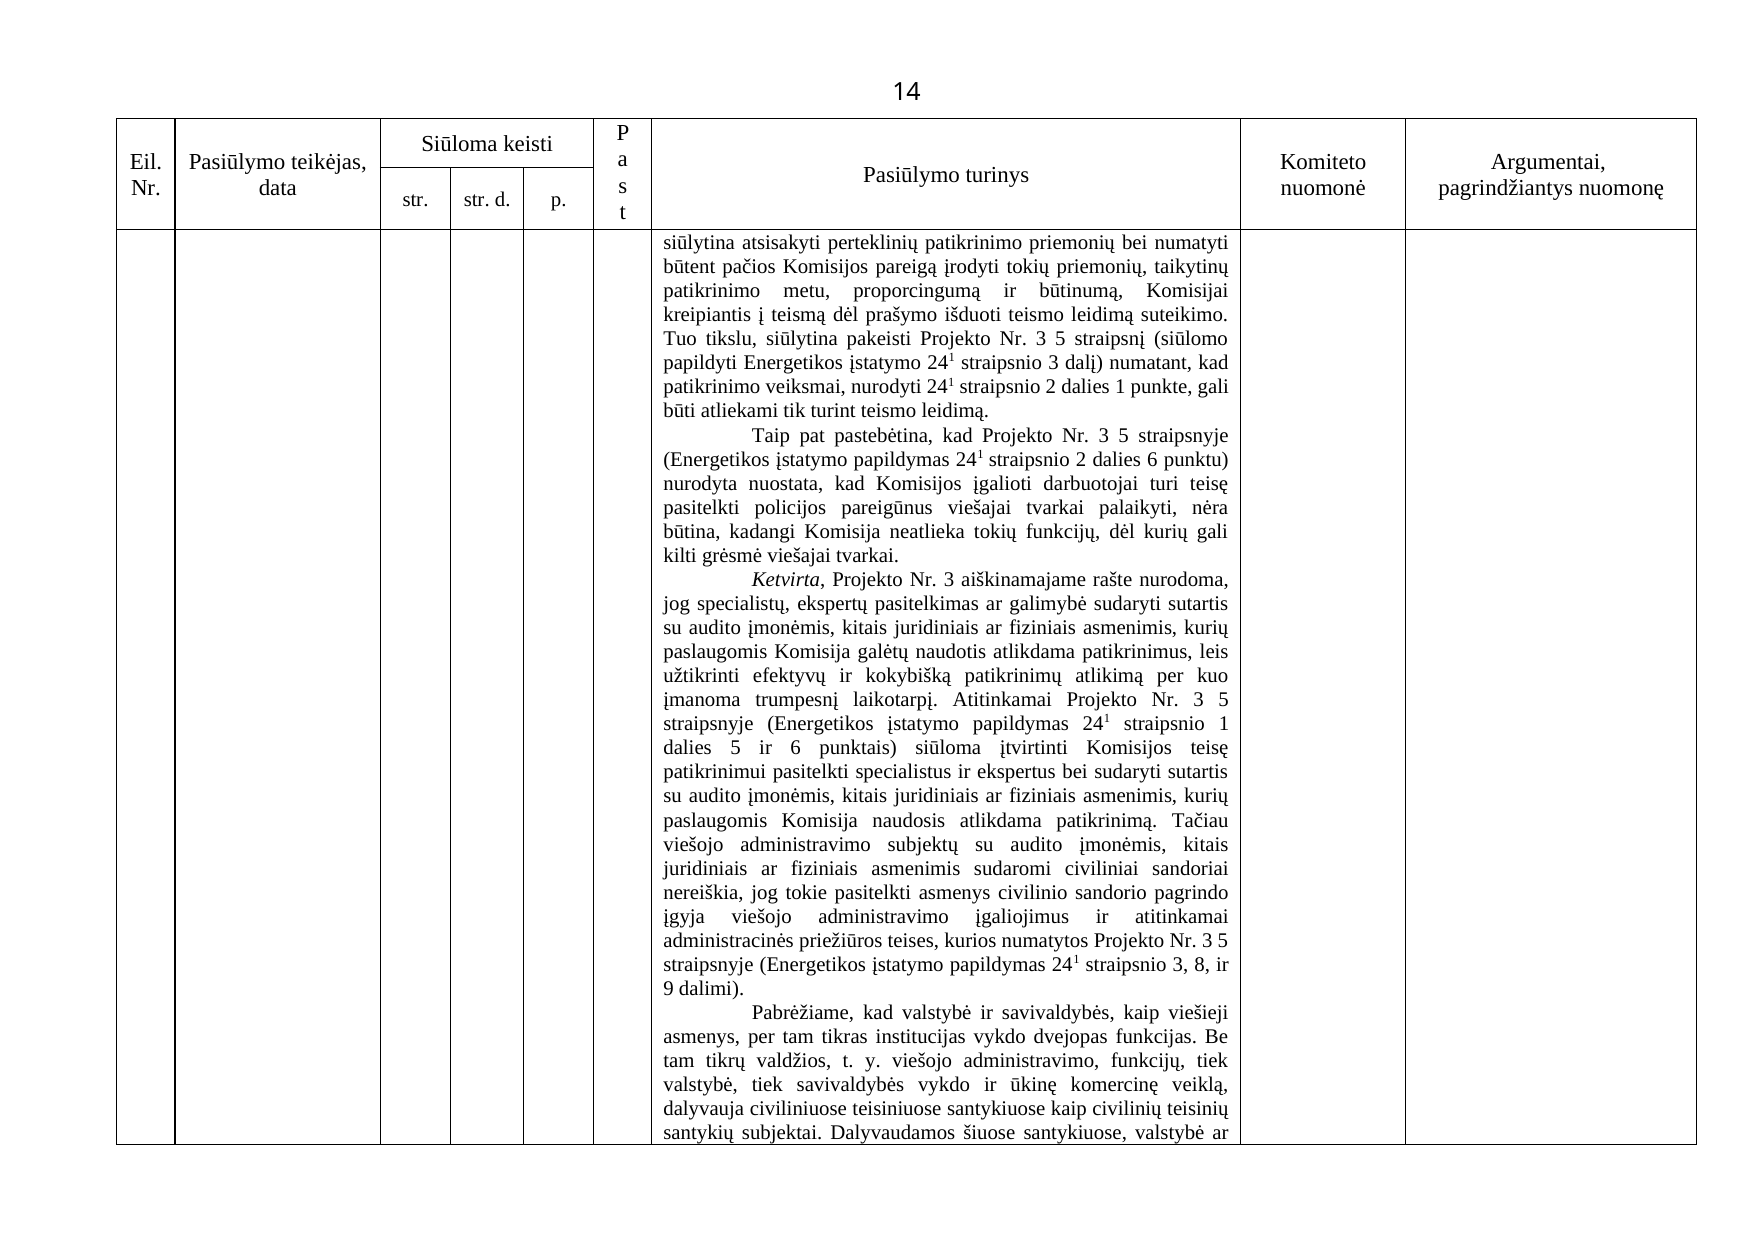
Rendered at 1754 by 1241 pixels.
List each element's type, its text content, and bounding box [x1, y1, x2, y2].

table_cell str. d. [451, 168, 523, 229]
table_cell p. [524, 168, 593, 229]
table_header Pasiūlymo teikėjas, data [176, 119, 380, 229]
table_cell [524, 230, 593, 1144]
table_cell [451, 230, 523, 1144]
table_cell [1241, 230, 1405, 1144]
table_header Eil. Nr. [117, 119, 174, 229]
table_header Pasiūlymo turinys [652, 119, 1240, 229]
table_cell siūlytina atsisakyti perteklinių patikrinimo priemonių bei numatyti būtent pačios Komisijos pareigą įrodyti tokių priemonių, taikytinų patikrinimo metu, proporcingumą ir būtinumą, Komisijai kreipiantis į teismą dėl prašymo išduoti teismo leidimą suteikimo. Tuo tikslu, siūlytina pakeisti Projekto Nr. 3 5 straipsnį (siūlomo papildyti Energetikos įstatymo 241 straipsnio 3 dalį) numatant, kad patikrinimo veiksmai, nurodyti 241 straipsnio 2 dalies 1 punkte, gali būti atliekami tik turint teismo leidimą. Taip pat pastebėtina, kad Projekto Nr. 3 5 straipsnyje (Energetikos įstatymo papildymas 241 straipsnio 2 dalies 6 punktu) nurodyta nuostata, kad Komisijos įgalioti darbuotojai turi teisę pasitelkti policijos pareigūnus viešajai tvarkai palaikyti, nėra būtina, kadangi Komisija neatlieka tokių funkcijų, dėl kurių gali kilti grėsmė viešajai tvarkai. Ketvirta, Projekto Nr. 3 aiškinamajame rašte nurodoma, jog specialistų, ekspertų pasitelkimas ar galimybė sudaryti sutartis su audito įmonėmis, kitais juridiniais ar fiziniais asmenimis, kurių paslaugomis Komisija galėtų naudotis atlikdama patikrinimus, leis užtikrinti efektyvų ir kokybišką patikrinimų atlikimą per kuo įmanoma trumpesnį laikotarpį. Atitinkamai Projekto Nr. 3 5 straipsnyje (Energetikos įstatymo papildymas 241 straipsnio 1 dalies 5 ir 6 punktais) siūloma įtvirtinti Komisijos teisę patikrinimui pasitelkti specialistus ir ekspertus bei sudaryti sutartis su audito įmonėmis, kitais juridiniais ar fiziniais asmenimis, kurių paslaugomis Komisija naudosis atlikdama patikrinimą. Tačiau viešojo administravimo subjektų su audito įmonėmis, kitais juridiniais ar fiziniais asmenimis sudaromi civiliniai sandoriai nereiškia, jog tokie pasitelkti asmenys civilinio sandorio pagrindo įgyja viešojo administravimo įgaliojimus ir atitinkamai administracinės priežiūros teises, kurios numatytos Projekto Nr. 3 5 straipsnyje (Energetikos įstatymo papildymas 241 straipsnio 3, 8, ir 9 dalimi). Pabrėžiame, kad valstybė ir savivaldybės, kaip viešieji asmenys, per tam tikras institucijas vykdo dvejopas funkcijas. Be tam tikrų valdžios, t. y. viešojo administravimo, funkcijų, tiek valstybė, tiek savivaldybės vykdo ir ūkinę komercinę veiklą, dalyvauja civiliniuose teisiniuose santykiuose kaip civilinių teisinių santykių subjektai. Dalyvaudamos šiuose santykiuose, valstybė ar [652, 230, 1240, 1144]
table_cell [176, 230, 380, 1144]
table_cell [1406, 230, 1696, 1144]
table_header Komiteto nuomonė [1241, 119, 1405, 229]
table_cell str. [381, 168, 450, 229]
table_cell [594, 230, 651, 1144]
table_header Pastabos [594, 119, 651, 229]
table_header Siūloma keisti [381, 119, 593, 167]
table_cell [381, 230, 450, 1144]
table_header Argumentai, pagrindžiantys nuomonę [1406, 119, 1696, 229]
table_cell [117, 230, 174, 1144]
